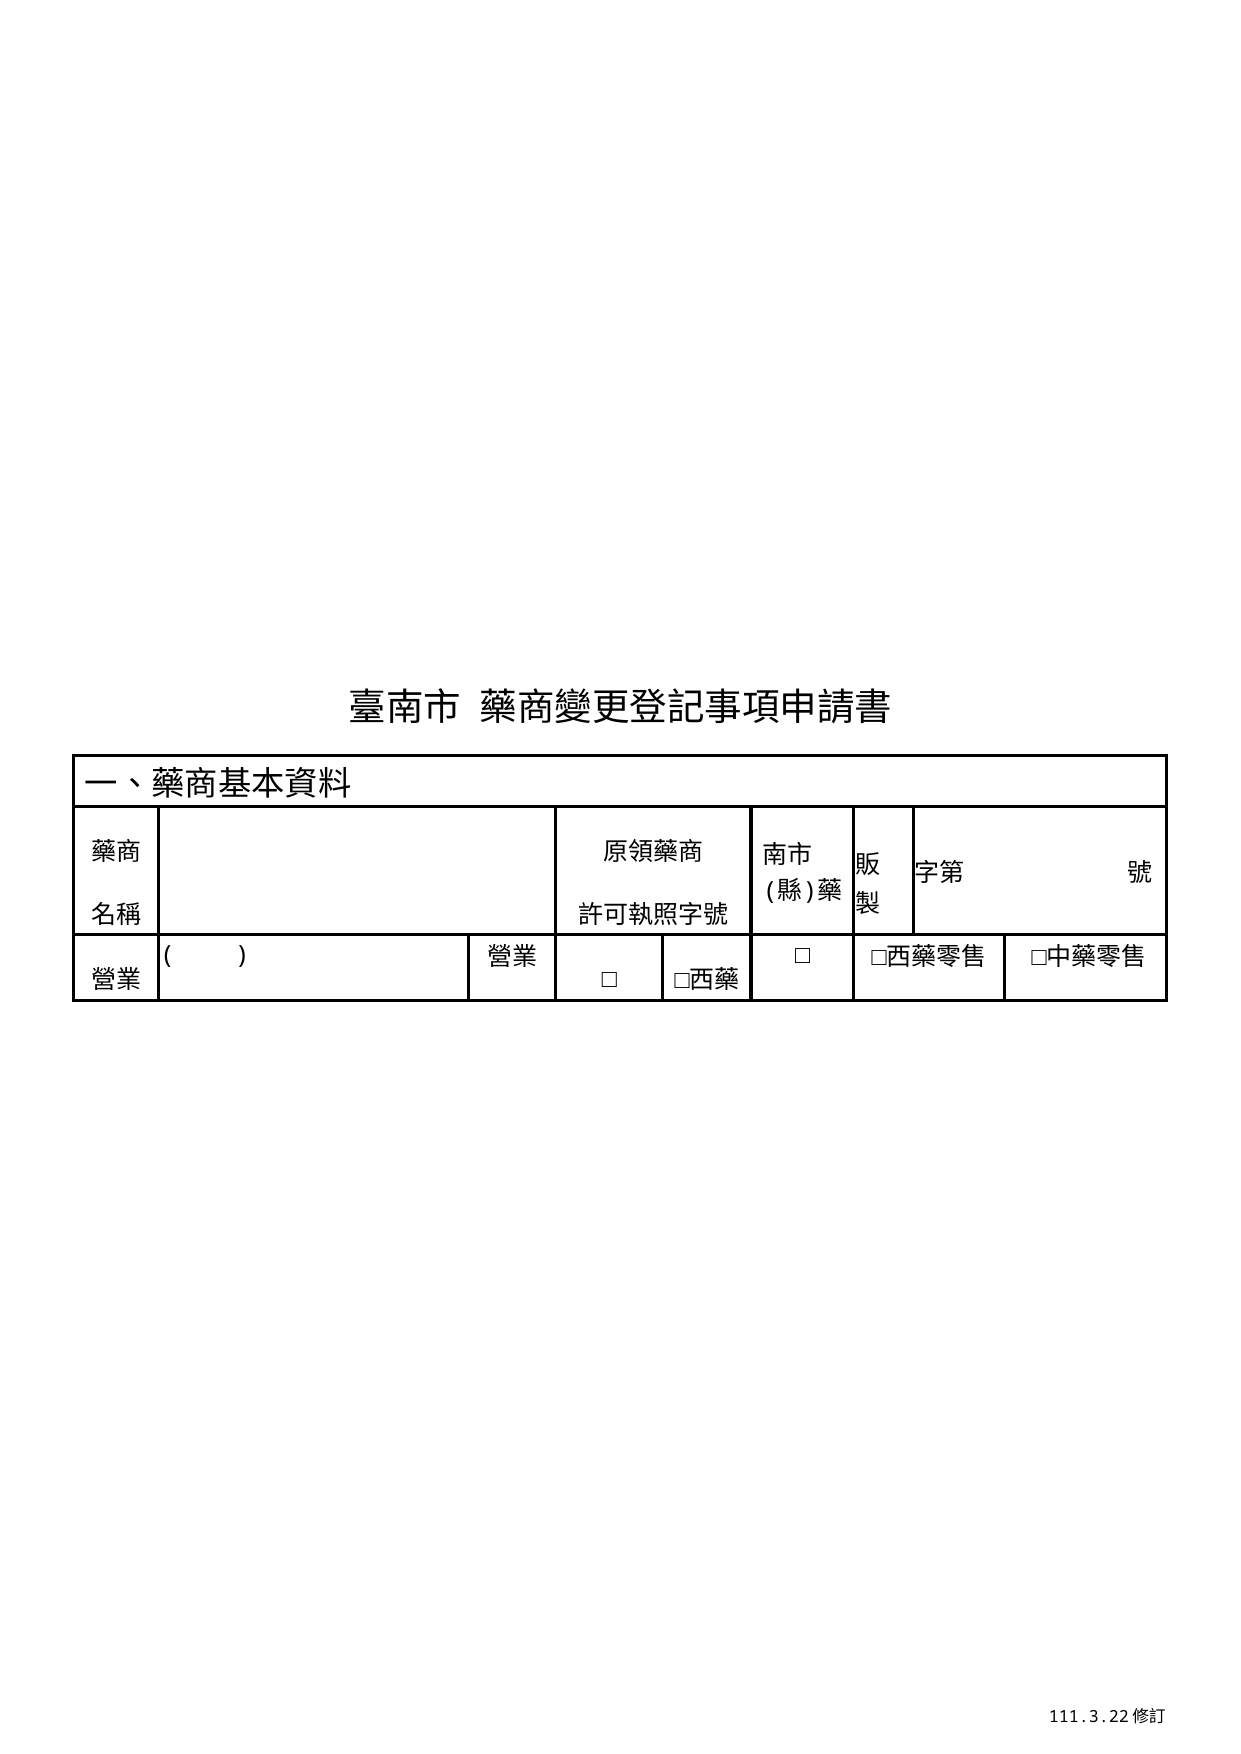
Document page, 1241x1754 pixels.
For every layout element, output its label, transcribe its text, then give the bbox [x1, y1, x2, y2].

table_cell 藥商 名稱 [75, 808, 157, 933]
table_cell ( ) [160, 936, 467, 999]
table_cell 原領藥商 許可執照字號 [557, 808, 749, 933]
table_cell 營業 [75, 936, 157, 999]
table_cell □ [753, 936, 852, 999]
text 臺南市 藥商變更登記事項申請書 [75, 677, 1165, 731]
table_cell [160, 808, 554, 933]
table_header 一、藥商基本資料 [75, 757, 1165, 805]
table_cell □西藥零售 [855, 936, 1003, 999]
table_cell 南市 (縣)藥 [753, 808, 852, 933]
table_cell □ [557, 936, 661, 999]
table_cell 販 製 [855, 808, 912, 933]
table_cell □中藥零售 [1006, 936, 1165, 999]
table_cell 營業 [470, 936, 554, 999]
table_cell 字第 號 [915, 808, 1165, 933]
table_cell □西藥 [664, 936, 749, 999]
